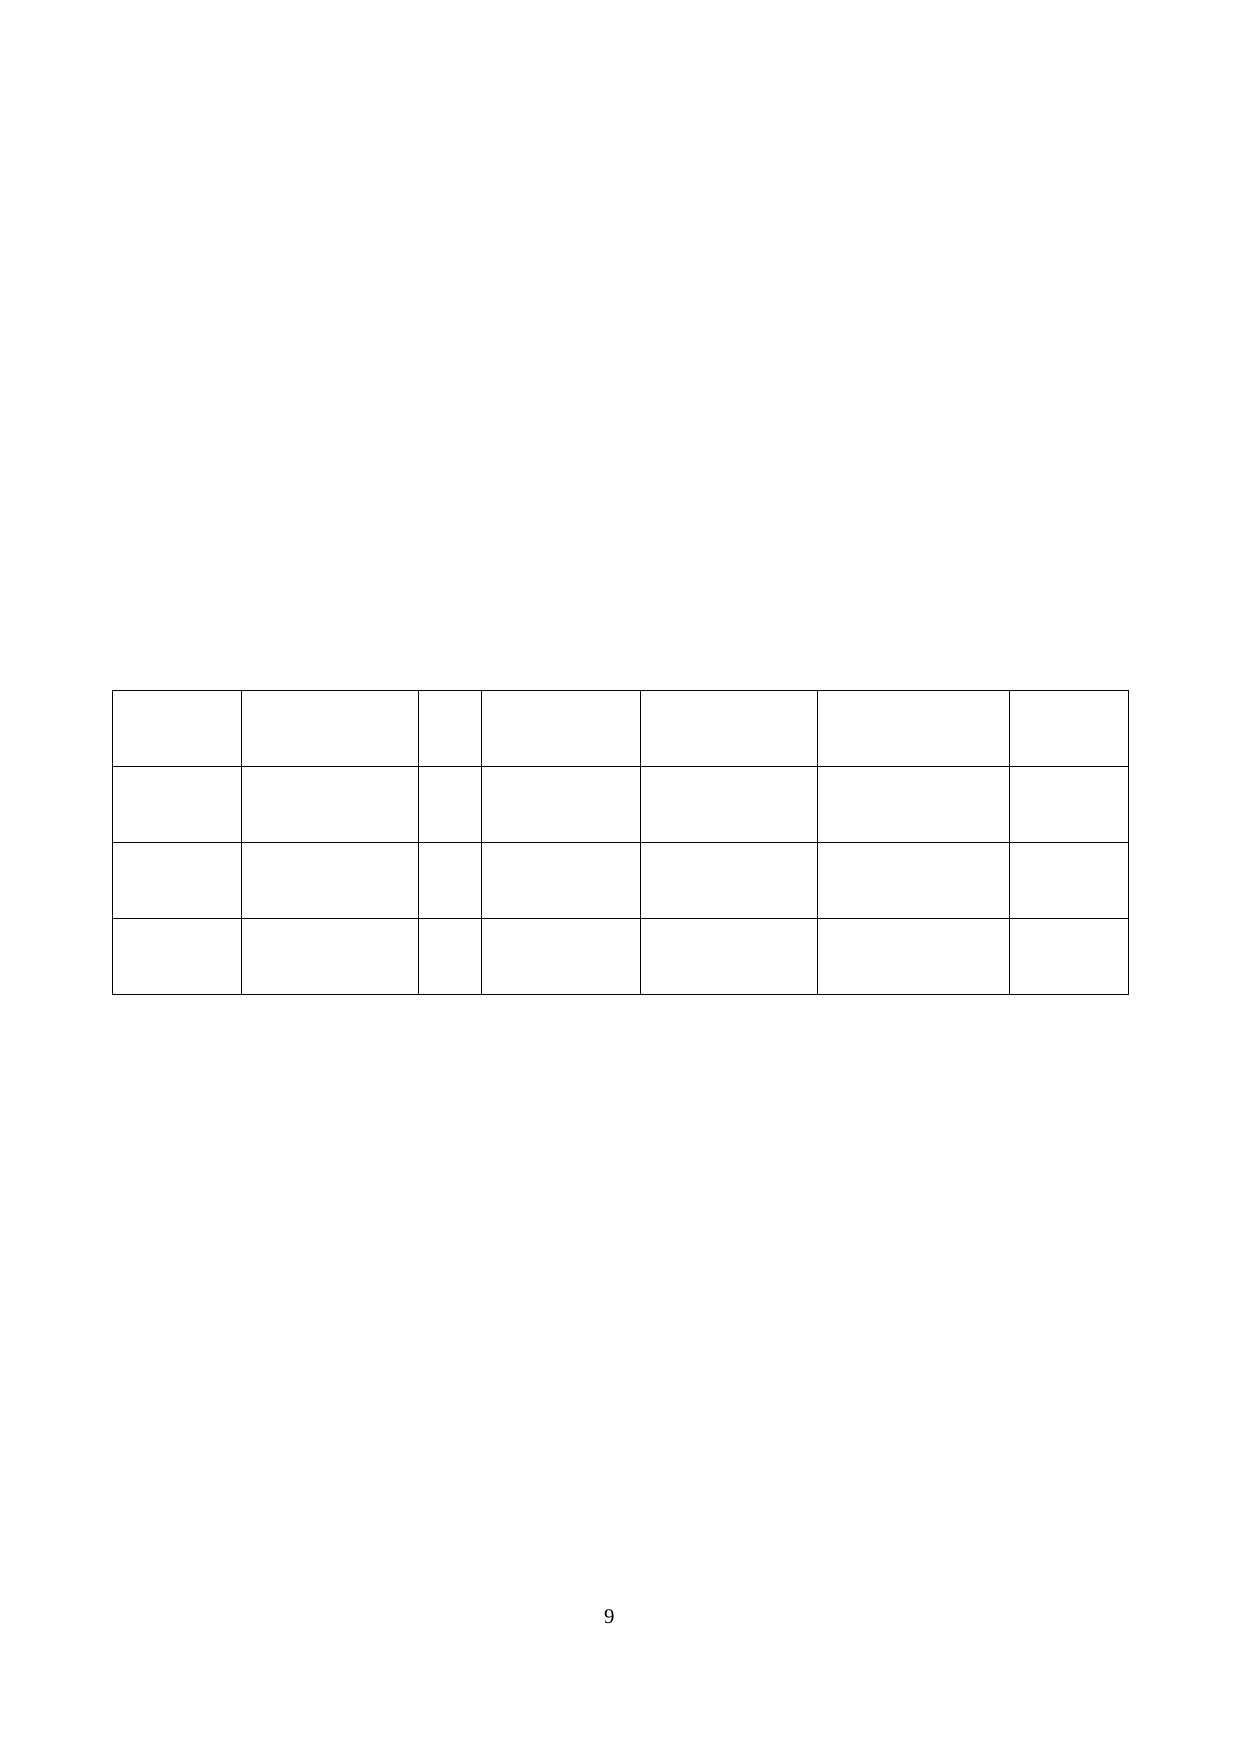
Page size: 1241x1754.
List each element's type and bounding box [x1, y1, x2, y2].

table_cell [482, 919, 640, 994]
table_cell [482, 767, 640, 842]
table_cell [242, 843, 418, 918]
table_cell [641, 691, 817, 766]
table_cell [242, 767, 418, 842]
table_cell [113, 919, 241, 994]
table_cell [113, 691, 241, 766]
table_cell [818, 919, 1009, 994]
table_cell [641, 843, 817, 918]
table_cell [641, 767, 817, 842]
table_cell [242, 691, 418, 766]
table_cell [419, 843, 481, 918]
table_cell [419, 691, 481, 766]
table_cell [1010, 691, 1128, 766]
table_cell [482, 843, 640, 918]
table_cell [818, 843, 1009, 918]
table_cell [113, 767, 241, 842]
table_cell [1010, 919, 1128, 994]
table_cell [419, 919, 481, 994]
table_cell [113, 843, 241, 918]
table_cell [419, 767, 481, 842]
table_cell [1010, 843, 1128, 918]
table_cell [641, 919, 817, 994]
table_cell [482, 691, 640, 766]
table_cell [242, 919, 418, 994]
table_cell [1010, 767, 1128, 842]
table_cell [818, 767, 1009, 842]
table_cell [818, 691, 1009, 766]
